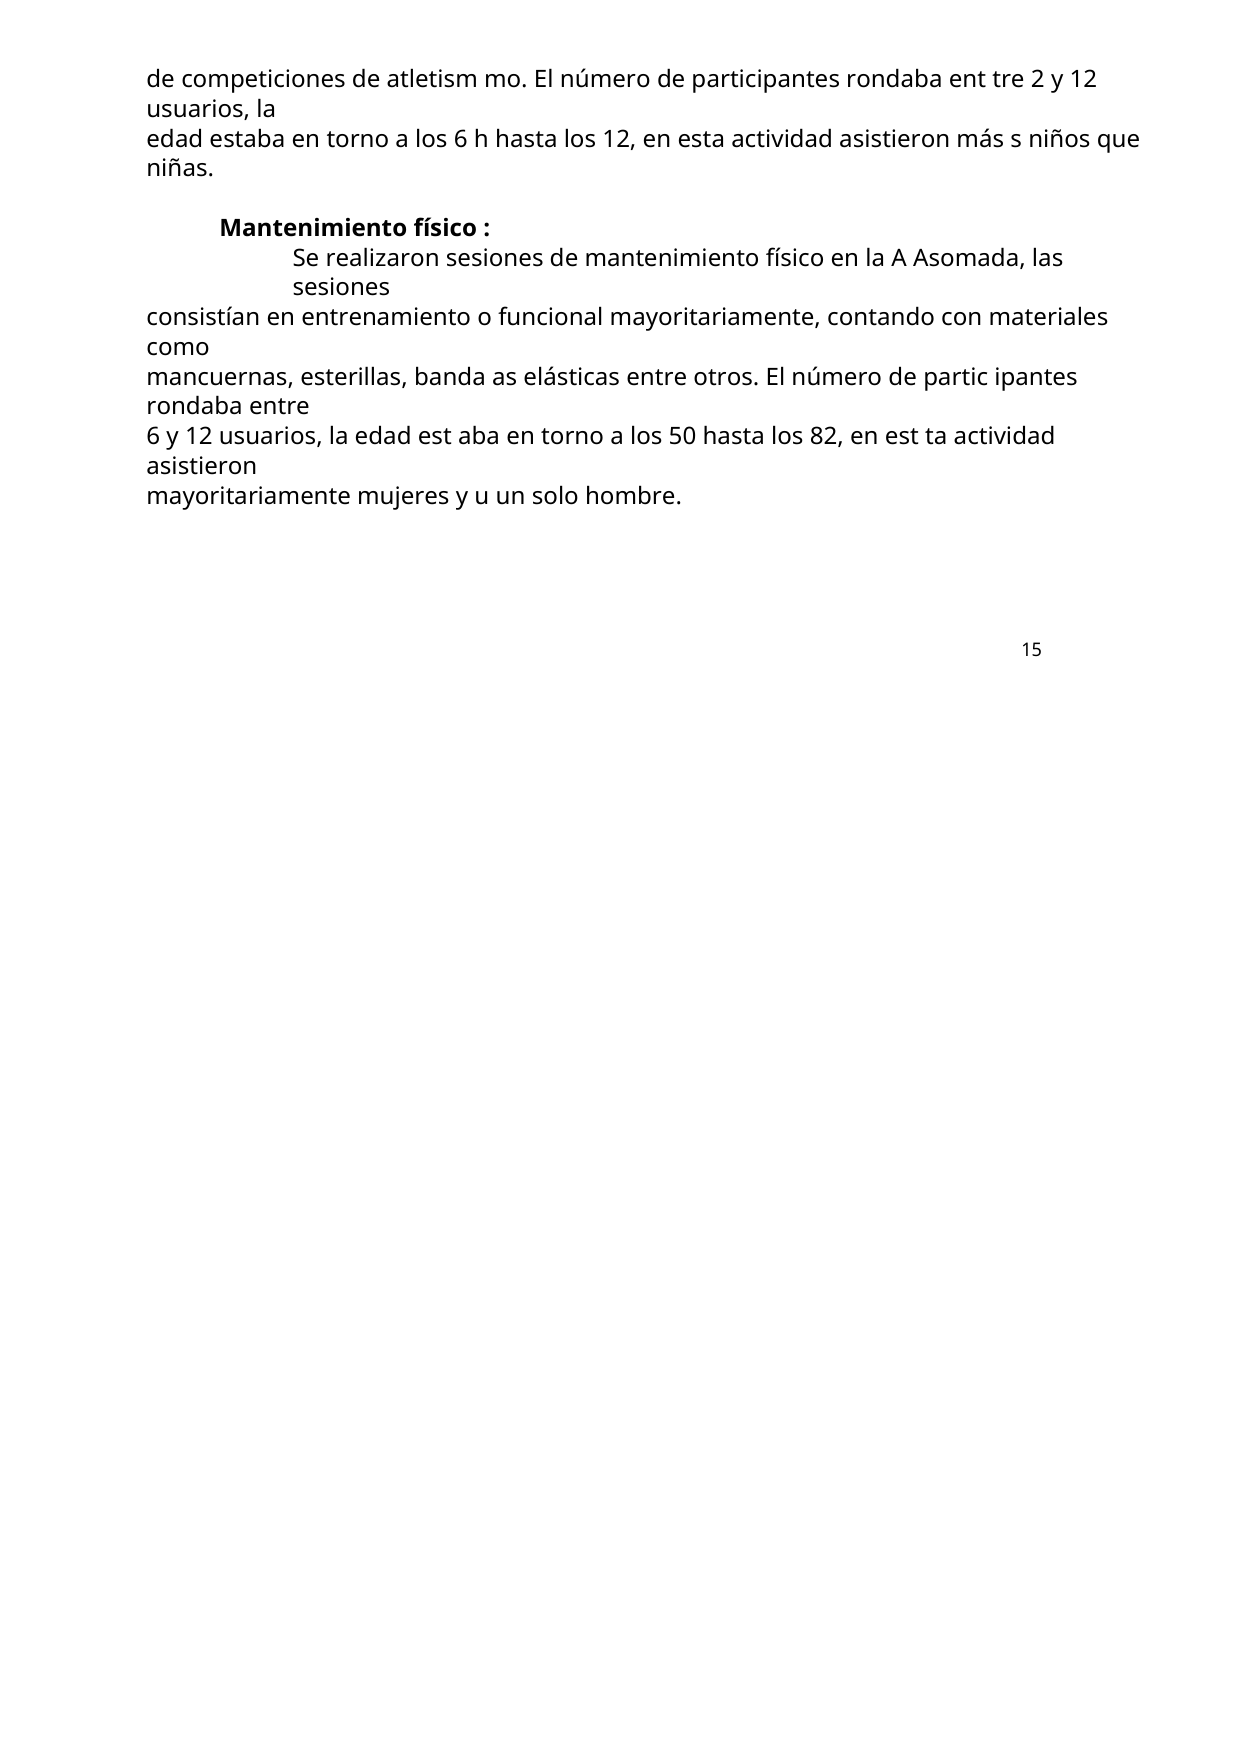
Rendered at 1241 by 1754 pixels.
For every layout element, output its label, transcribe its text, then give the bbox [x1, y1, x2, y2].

text Se realizaron sesiones de mantenimiento físico en la A Asomada, las sesiones [292, 242, 1165, 302]
text edad estaba en torno a los 6 h hasta los 12, en esta actividad asistieron más s niños que niñas. [146, 123, 1165, 183]
text consistían en entrenamiento o funcional mayoritariamente, contando con materiales como [146, 302, 1165, 361]
text mayoritariamente mujeres y u un solo hombre. [146, 480, 1165, 510]
text 15 [138, 640, 1042, 660]
text Mantenimiento físico : [219, 213, 1165, 242]
text 6 y 12 usuarios, la edad est aba en torno a los 50 hasta los 82, en est ta actividad asistieron [146, 421, 1165, 480]
text de competiciones de atletism mo. El número de participantes rondaba ent tre 2 y 12 usuarios, la [146, 64, 1165, 123]
text mancuernas, esterillas, banda as elásticas entre otros. El número de partic ipantes rondaba entre [146, 361, 1165, 421]
